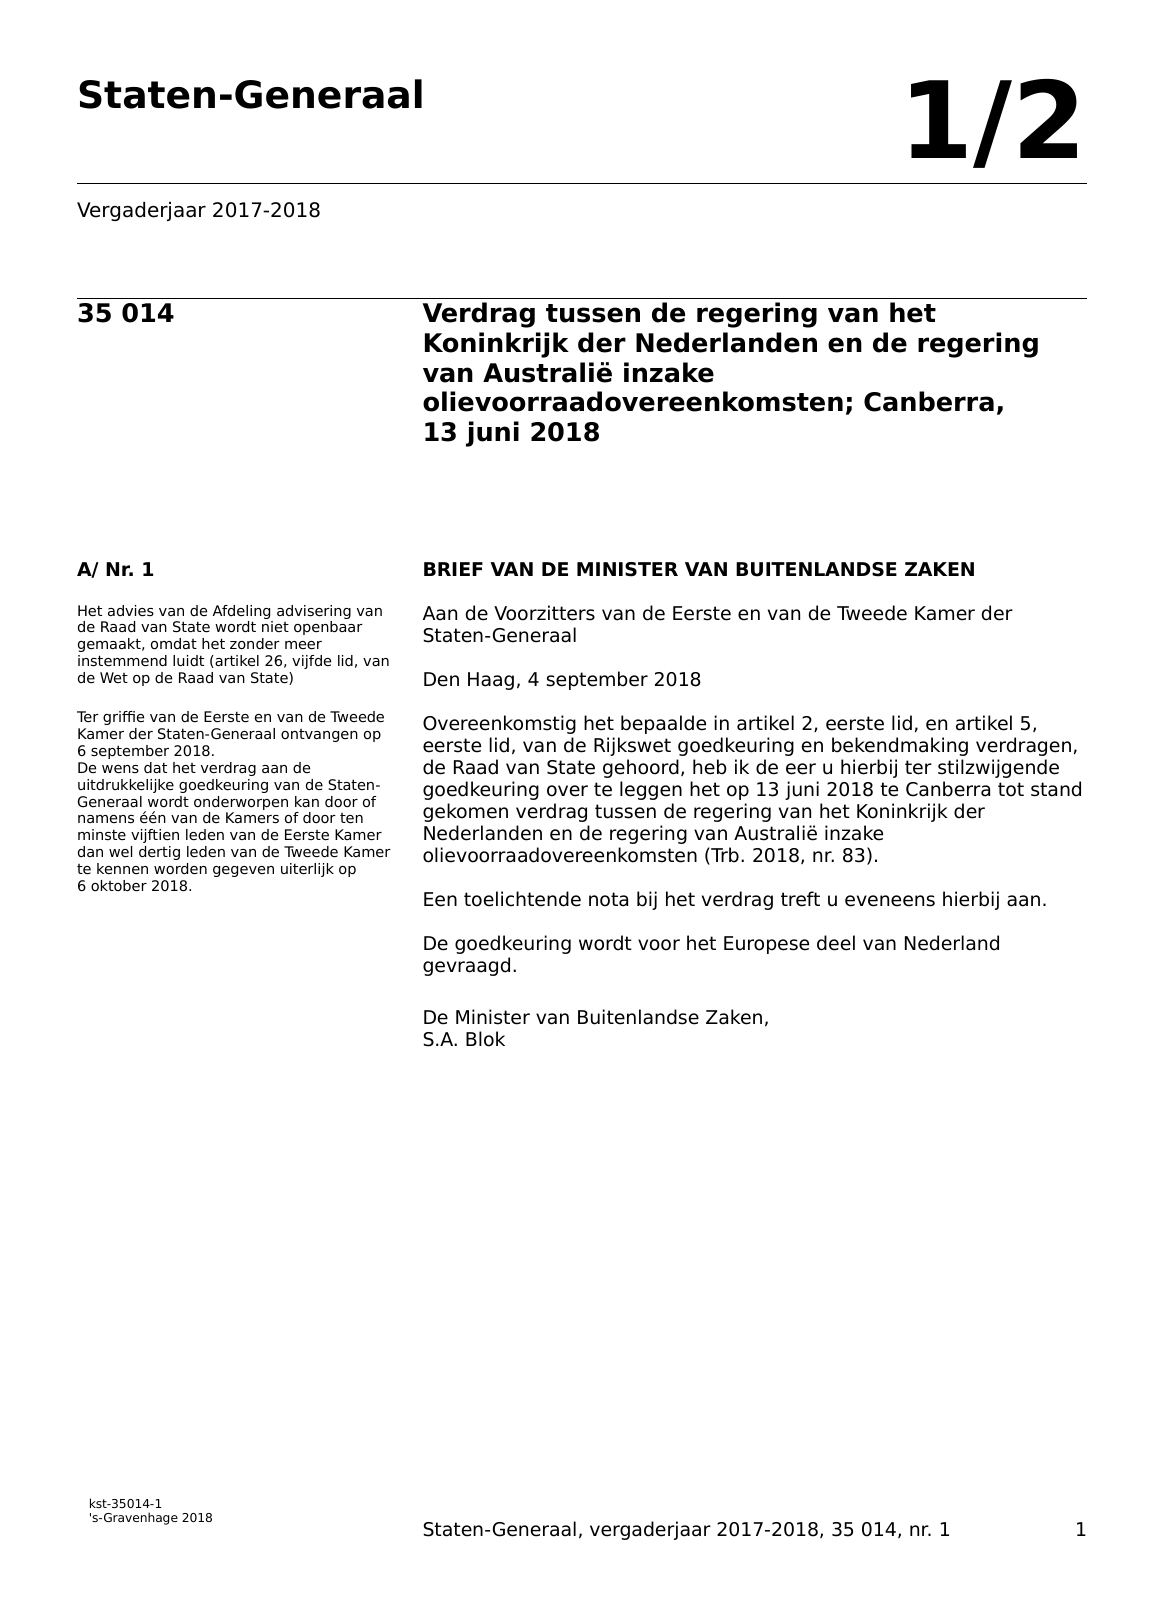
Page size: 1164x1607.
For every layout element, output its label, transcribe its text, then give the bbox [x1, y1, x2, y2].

text Den Haag, 4 september 2018 [422, 669, 1087, 691]
text Een toelichtende nota bij het verdrag treft u eveneens hierbij aan. [422, 889, 1087, 911]
subtitle 35 014 Verdrag tussen de regering van het Koninkrijk der Nederlanden en de regering van Australië inzake olievoorraadovereenkomsten; Canberra, 13 juni 2018 [77, 299, 1087, 447]
table_header 1/2 [886, 59, 1087, 183]
text De goedkeuring wordt voor het Europese deel van Nederland gevraagd. [422, 933, 1087, 977]
text [77, 687, 399, 709]
text De Minister van Buitenlandse Zaken, S.A. Blok [422, 1007, 1087, 1051]
subtitle A/ Nr. 1 BRIEF VAN DE MINISTER VAN BUITENLANDSE ZAKEN [77, 558, 1087, 580]
table_header Staten-Generaal [77, 59, 886, 183]
table_cell Vergaderjaar 2017-2018 [77, 184, 1087, 298]
text 's-Gravenhage 2018 [88, 1511, 323, 1525]
text kst-35014-1 [88, 1497, 323, 1511]
text Ter griffie van de Eerste en van de Tweede Kamer der Staten-Generaal ontvangen op 6 september 2018. [77, 709, 399, 760]
text De wens dat het verdrag aan de uitdrukkelijke goedkeuring van de Staten-Generaal wordt onderworpen kan door of namens één van de Kamers of door ten minste vijftien leden van de Eerste Kamer dan wel dertig leden van de Tweede Kamer te kennen worden gegeven uiterlijk op 6 oktober 2018. [77, 760, 399, 895]
text Overeenkomstig het bepaalde in artikel 2, eerste lid, en artikel 5, eerste lid, van de Rijkswet goedkeuring en bekendmaking verdragen, de Raad van State gehoord, heb ik de eer u hierbij ter stilzwijgende goedkeuring over te leggen het op 13 juni 2018 te Canberra tot stand gekomen verdrag tussen de regering van het Koninkrijk der Nederlanden en de regering van Australië inzake olievoorraadovereenkomsten (Trb. 2018, nr. 83). [422, 713, 1087, 867]
text Aan de Voorzitters van de Eerste en van de Tweede Kamer der Staten-Generaal [422, 603, 1087, 647]
text Het advies van de Afdeling advisering van de Raad van State wordt niet openbaar gemaakt, omdat het zonder meer instemmend luidt (artikel 26, vijfde lid, van de Wet op de Raad van State) [77, 603, 399, 687]
